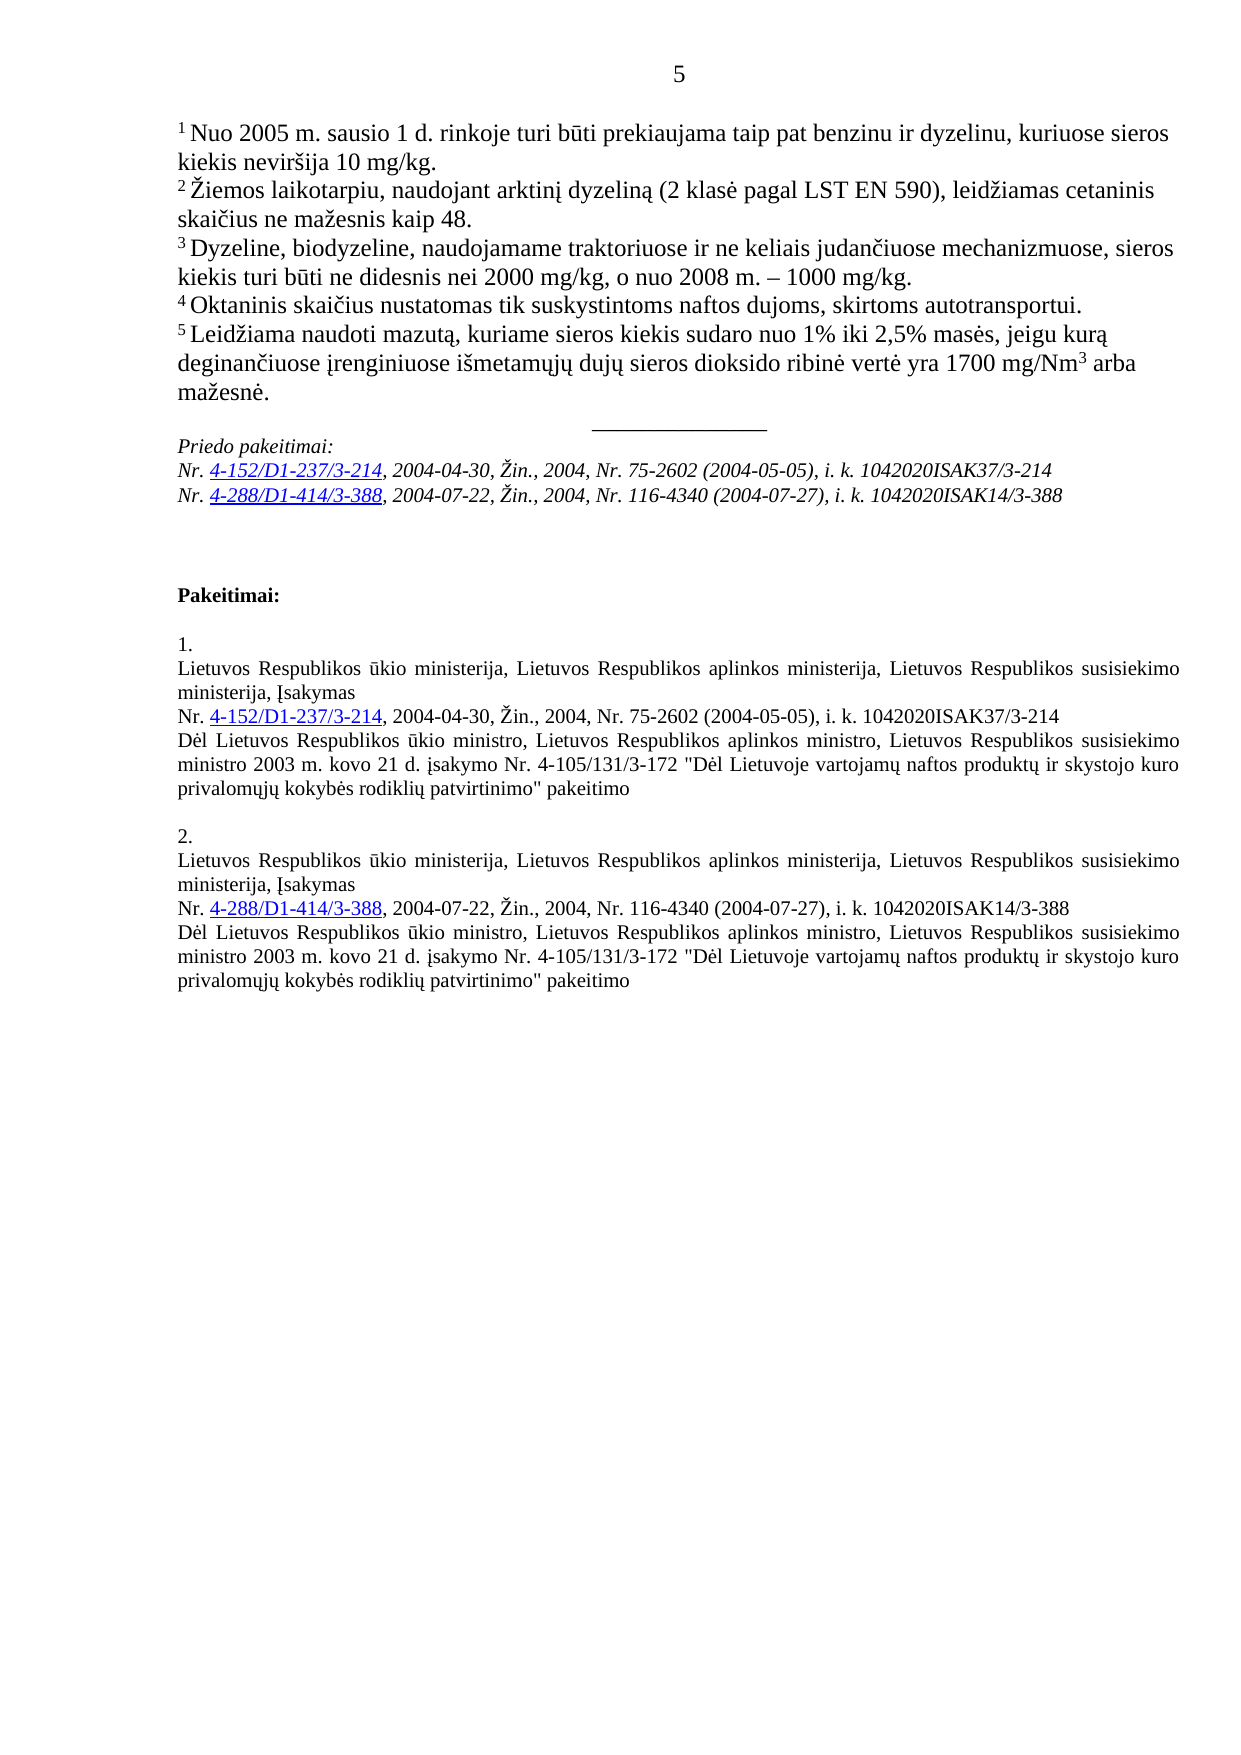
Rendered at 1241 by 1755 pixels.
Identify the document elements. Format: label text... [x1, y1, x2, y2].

text Nr. 4-152/D1-237/3-214, 2004-04-30, Žin., 2004, Nr. 75-2602 (2004-05-05), i. k. 1042020ISAK37/3-214 [177, 704, 1181, 728]
text 3 Dyzeline, biodyzeline, naudojamame traktoriuose ir ne keliais judančiuose mechanizmuose, sieros kiekis turi būti ne didesnis nei 2000 mg/kg, o nuo 2008 m. – 1000 mg/kg. [177, 233, 1181, 291]
text Nr. 4-152/D1-237/3-214, 2004-04-30, Žin., 2004, Nr. 75-2602 (2004-05-05), i. k. 1042020ISAK37/3-214 [177, 458, 1181, 482]
text Lietuvos Respublikos ūkio ministerija, Lietuvos Respublikos aplinkos ministerija, Lietuvos Respublikos susisiekimo ministerija, Įsakymas [177, 656, 1181, 704]
text Nr. 4-288/D1-414/3-388, 2004-07-22, Žin., 2004, Nr. 116-4340 (2004-07-27), i. k. 1042020ISAK14/3-388 [177, 482, 1181, 507]
text Dėl Lietuvos Respublikos ūkio ministro, Lietuvos Respublikos aplinkos ministro, Lietuvos Respublikos susisiekimo ministro 2003 m. kovo 21 d. įsakymo Nr. 4-105/131/3-172 "Dėl Lietuvoje vartojamų naftos produktų ir skystojo kuro privalomųjų kokybės rodiklių patvirtinimo" pakeitimo [177, 728, 1181, 800]
text ______________ [177, 406, 1181, 434]
text 4 Oktaninis skaičius nustatomas tik suskystintoms naftos dujoms, skirtoms autotransportui. [177, 291, 1181, 319]
text 2 Žiemos laikotarpiu, naudojant arktinį dyzeliną (2 klasė pagal LST EN 590), leidžiamas cetaninis skaičius ne mažesnis kaip 48. [177, 176, 1181, 233]
text Dėl Lietuvos Respublikos ūkio ministro, Lietuvos Respublikos aplinkos ministro, Lietuvos Respublikos susisiekimo ministro 2003 m. kovo 21 d. įsakymo Nr. 4-105/131/3-172 "Dėl Lietuvoje vartojamų naftos produktų ir skystojo kuro privalomųjų kokybės rodiklių patvirtinimo" pakeitimo [177, 920, 1181, 992]
text Priedo pakeitimai: [177, 434, 1181, 458]
text 1. [177, 632, 1181, 656]
text Pakeitimai: [177, 583, 1181, 607]
text 2. [177, 824, 1181, 848]
text 1 Nuo 2005 m. sausio 1 d. rinkoje turi būti prekiaujama taip pat benzinu ir dyzelinu, kuriuose sieros kiekis neviršija 10 mg/kg. [177, 118, 1181, 176]
text Lietuvos Respublikos ūkio ministerija, Lietuvos Respublikos aplinkos ministerija, Lietuvos Respublikos susisiekimo ministerija, Įsakymas [177, 848, 1181, 896]
text 5 Leidžiama naudoti mazutą, kuriame sieros kiekis sudaro nuo 1% iki 2,5% masės, jeigu kurą deginančiuose įrenginiuose išmetamųjų dujų sieros dioksido ribinė vertė yra 1700 mg/Nm3 arba mažesnė. [177, 319, 1181, 406]
text Nr. 4-288/D1-414/3-388, 2004-07-22, Žin., 2004, Nr. 116-4340 (2004-07-27), i. k. 1042020ISAK14/3-388 [177, 896, 1181, 920]
